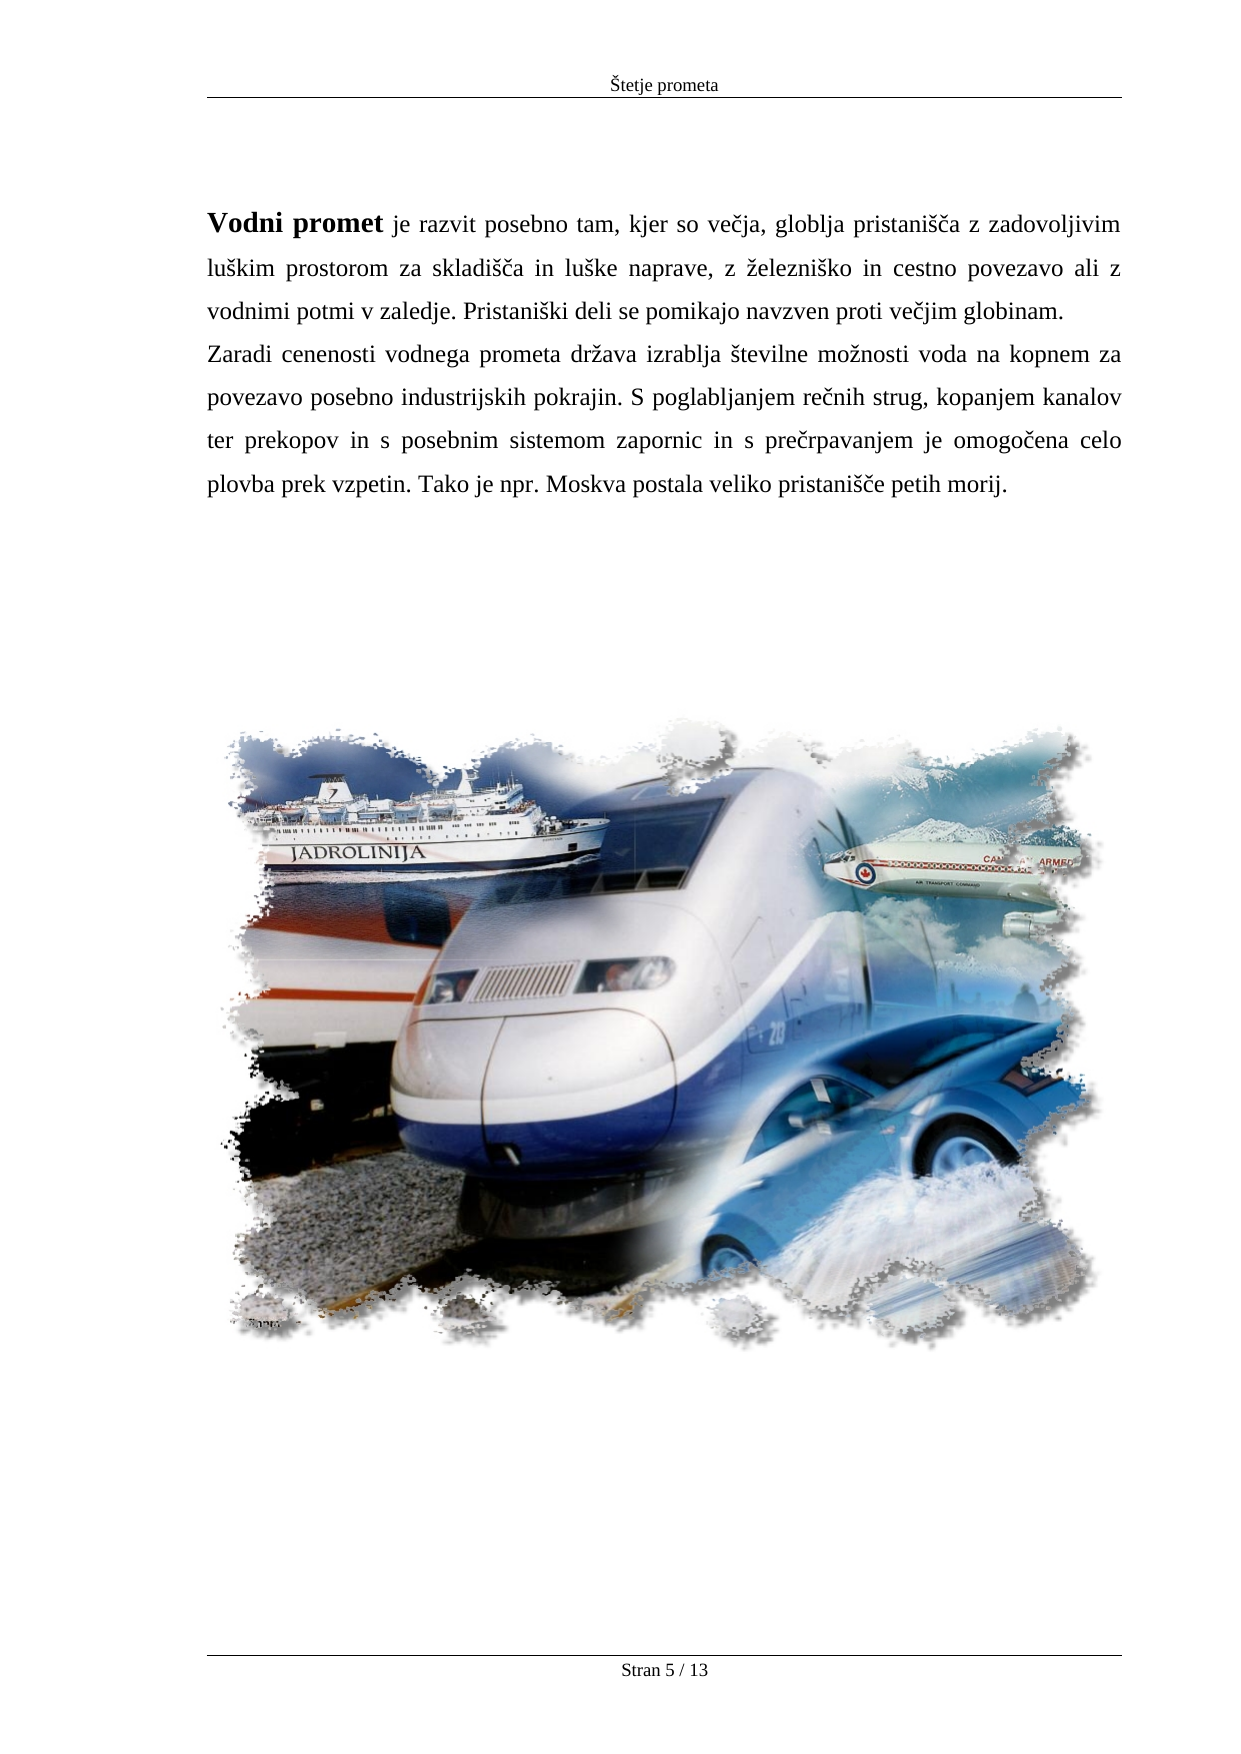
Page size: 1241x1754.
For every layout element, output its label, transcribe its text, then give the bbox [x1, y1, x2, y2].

picture [206, 708, 1122, 1359]
text Zaradi cenenosti vodnega prometa država izrablja številne možnosti voda na kopnem za povezavo posebno industrijskih pokrajin. S poglabljanjem rečnih strug, kopanjem kanalov ter prekopov in s posebnim sistemom zapornic in s prečrpavanjem je omogočena celo plovba prek vzpetin. Tako je npr. Moskva postala veliko pristanišče petih morij. [207, 339, 1122, 497]
text Vodni promet je razvit posebno tam, kjer so večja, globlja pristanišča z zadovoljivim luškim prostorom za skladišča in luške naprave, z železniško in cestno povezavo ali z vodnimi potmi v zaledje. Pristaniški deli se pomikajo navzven proti večjim globinam. [207, 205, 1122, 325]
